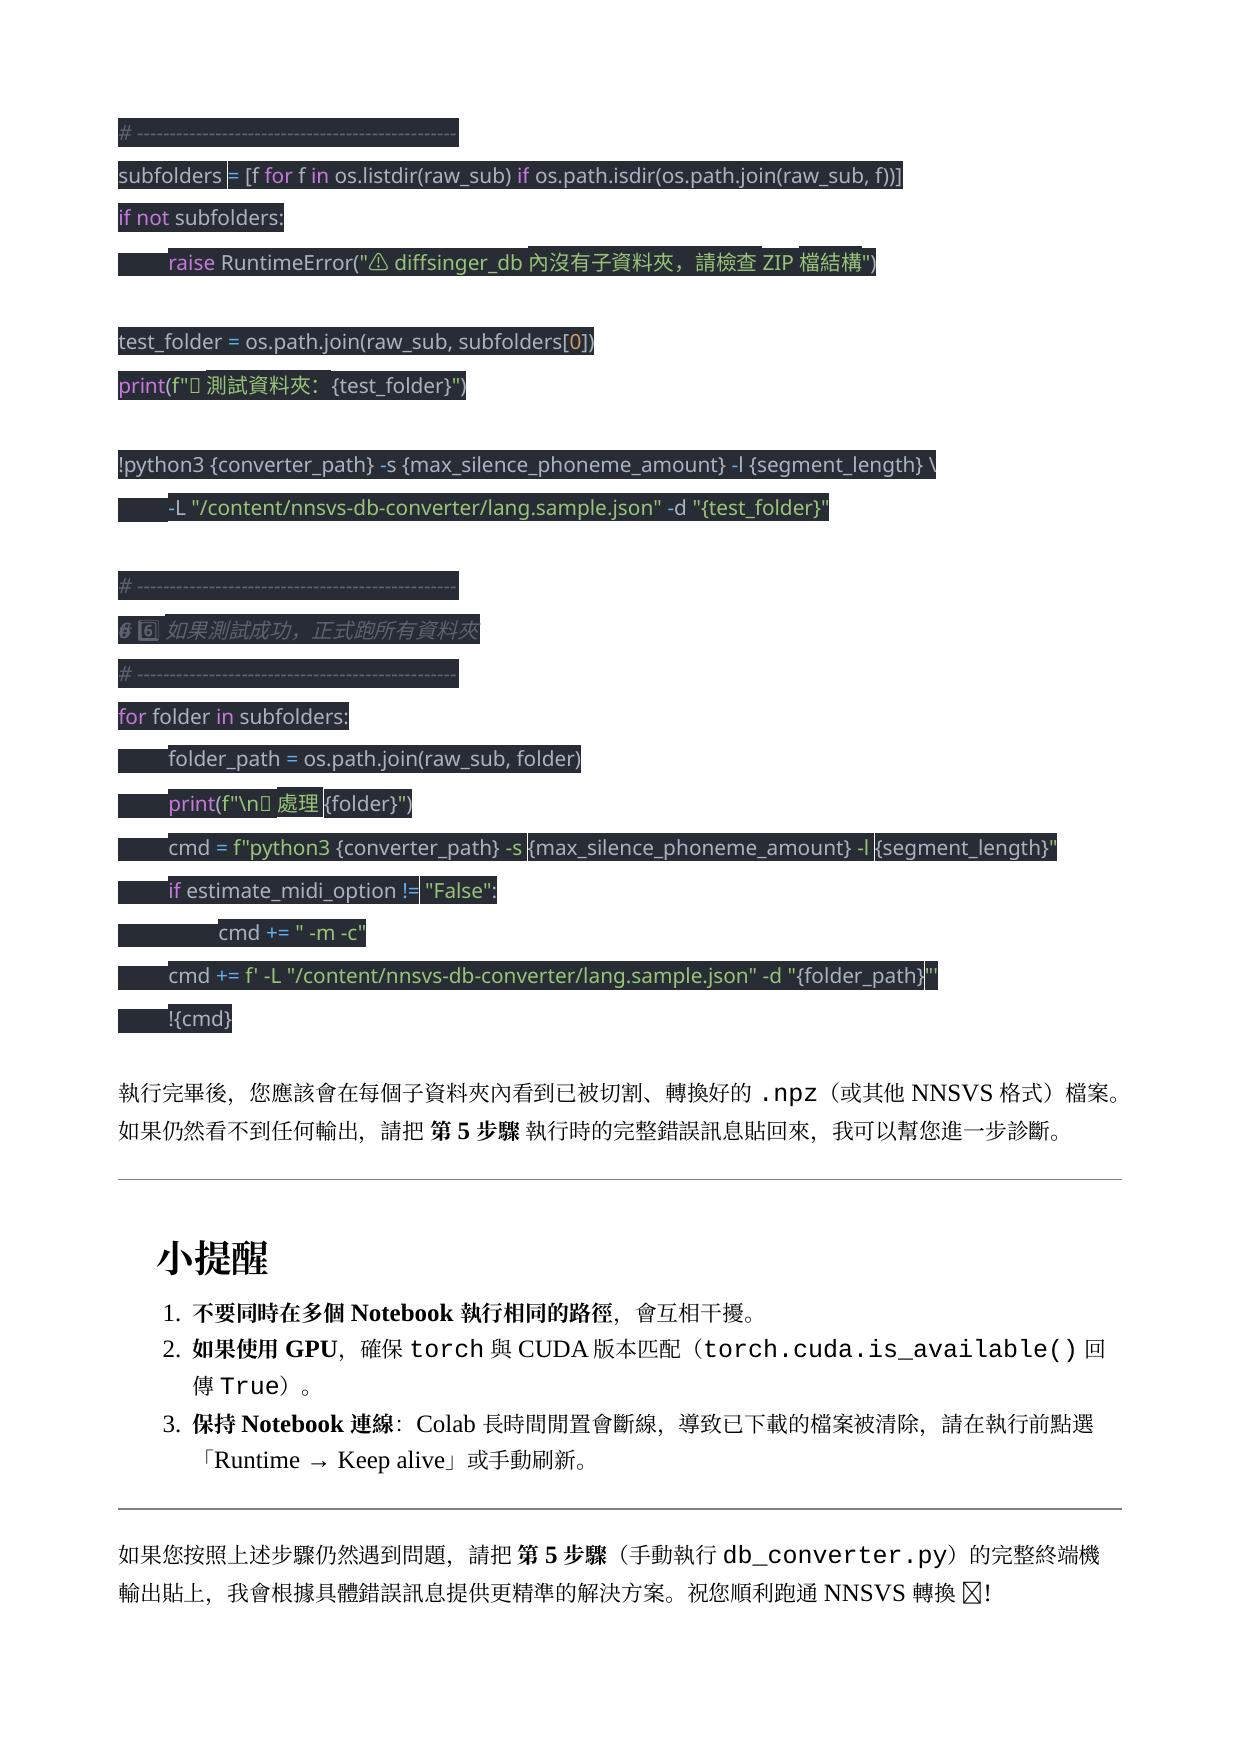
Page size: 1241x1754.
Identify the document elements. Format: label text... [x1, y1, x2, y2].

text print(f"\n🚀 處理 {folder}") [118, 787, 1122, 818]
text # ------------------------------------------------- [118, 118, 1122, 147]
text if not subfolders: [118, 203, 1122, 232]
text -L "/content/nnsvs-db-converter/lang.sample.json" -d "{test_folder}" [118, 493, 1122, 522]
text subfolders = [f for f in os.listdir(raw_sub) if os.path.isdir(os.path.join(raw_sub, f))] [118, 161, 1122, 189]
text # ------------------------------------------------- [118, 571, 1122, 600]
text cmd += f' -L "/content/nnsvs-db-converter/lang.sample.json" -d "{folder_path}"' [118, 961, 1122, 990]
text if estimate_midi_option != "False": [118, 876, 1122, 904]
text cmd += " -m -c" [118, 918, 1122, 947]
text !{cmd} [118, 1004, 1122, 1033]
list 不要同時在多個 Notebook 執行相同的路徑，會互相干擾。 [162, 1296, 1122, 1327]
text # 6️⃣ 如果測試成功，正式跑所有資料夾 [118, 614, 1122, 644]
list 如果使用 GPU，確保 torch 與 CUDA 版本匹配（torch.cuda.is_available() 回傳 True）。 [162, 1332, 1122, 1402]
text raise RuntimeError("⚠️ diffsinger_db 內沒有子資料夾，請檢查 ZIP 檔結構") [118, 246, 1122, 276]
list 保持 Notebook 連線：Colab 長時間閒置會斷線，導致已下載的檔案被清除，請在執行前點選「Runtime → Keep alive」或手動刷新。 [162, 1407, 1122, 1475]
text # ------------------------------------------------- [118, 659, 1122, 688]
text cmd = f"python3 {converter_path} -s {max_silence_phoneme_amount} -l {segment_length}" [118, 833, 1122, 861]
text folder_path = os.path.join(raw_sub, folder) [118, 744, 1122, 773]
text !python3 {converter_path} -s {max_silence_phoneme_amount} -l {segment_length} \ [118, 450, 1122, 479]
text print(f"🔧 測試資料夾：{test_folder}") [118, 369, 1122, 400]
text for folder in subfolders: [118, 702, 1122, 730]
text 如果您按照上述步驟仍然遇到問題，請把 第 5 步驟（手動執行 db_converter.py）的完整終端機輸出貼上，我會根據具體錯誤訊息提供更精準的解決方案。祝您順利跑通 NNSVS 轉換 🚀! [118, 1538, 1122, 1607]
text test_folder = os.path.join(raw_sub, subfolders[0]) [118, 327, 1122, 355]
text 執行完畢後，您應該會在每個子資料夾內看到已被切割、轉換好的 .npz（或其他 NNSVS 格式）檔案。如果仍然看不到任何輸出，請把 第 5 步驟 執行時的完整錯誤訊息貼回來，我可以幫您進一步診斷。 [118, 1076, 1122, 1145]
subtitle 📌 小提醒 [118, 1230, 1122, 1283]
